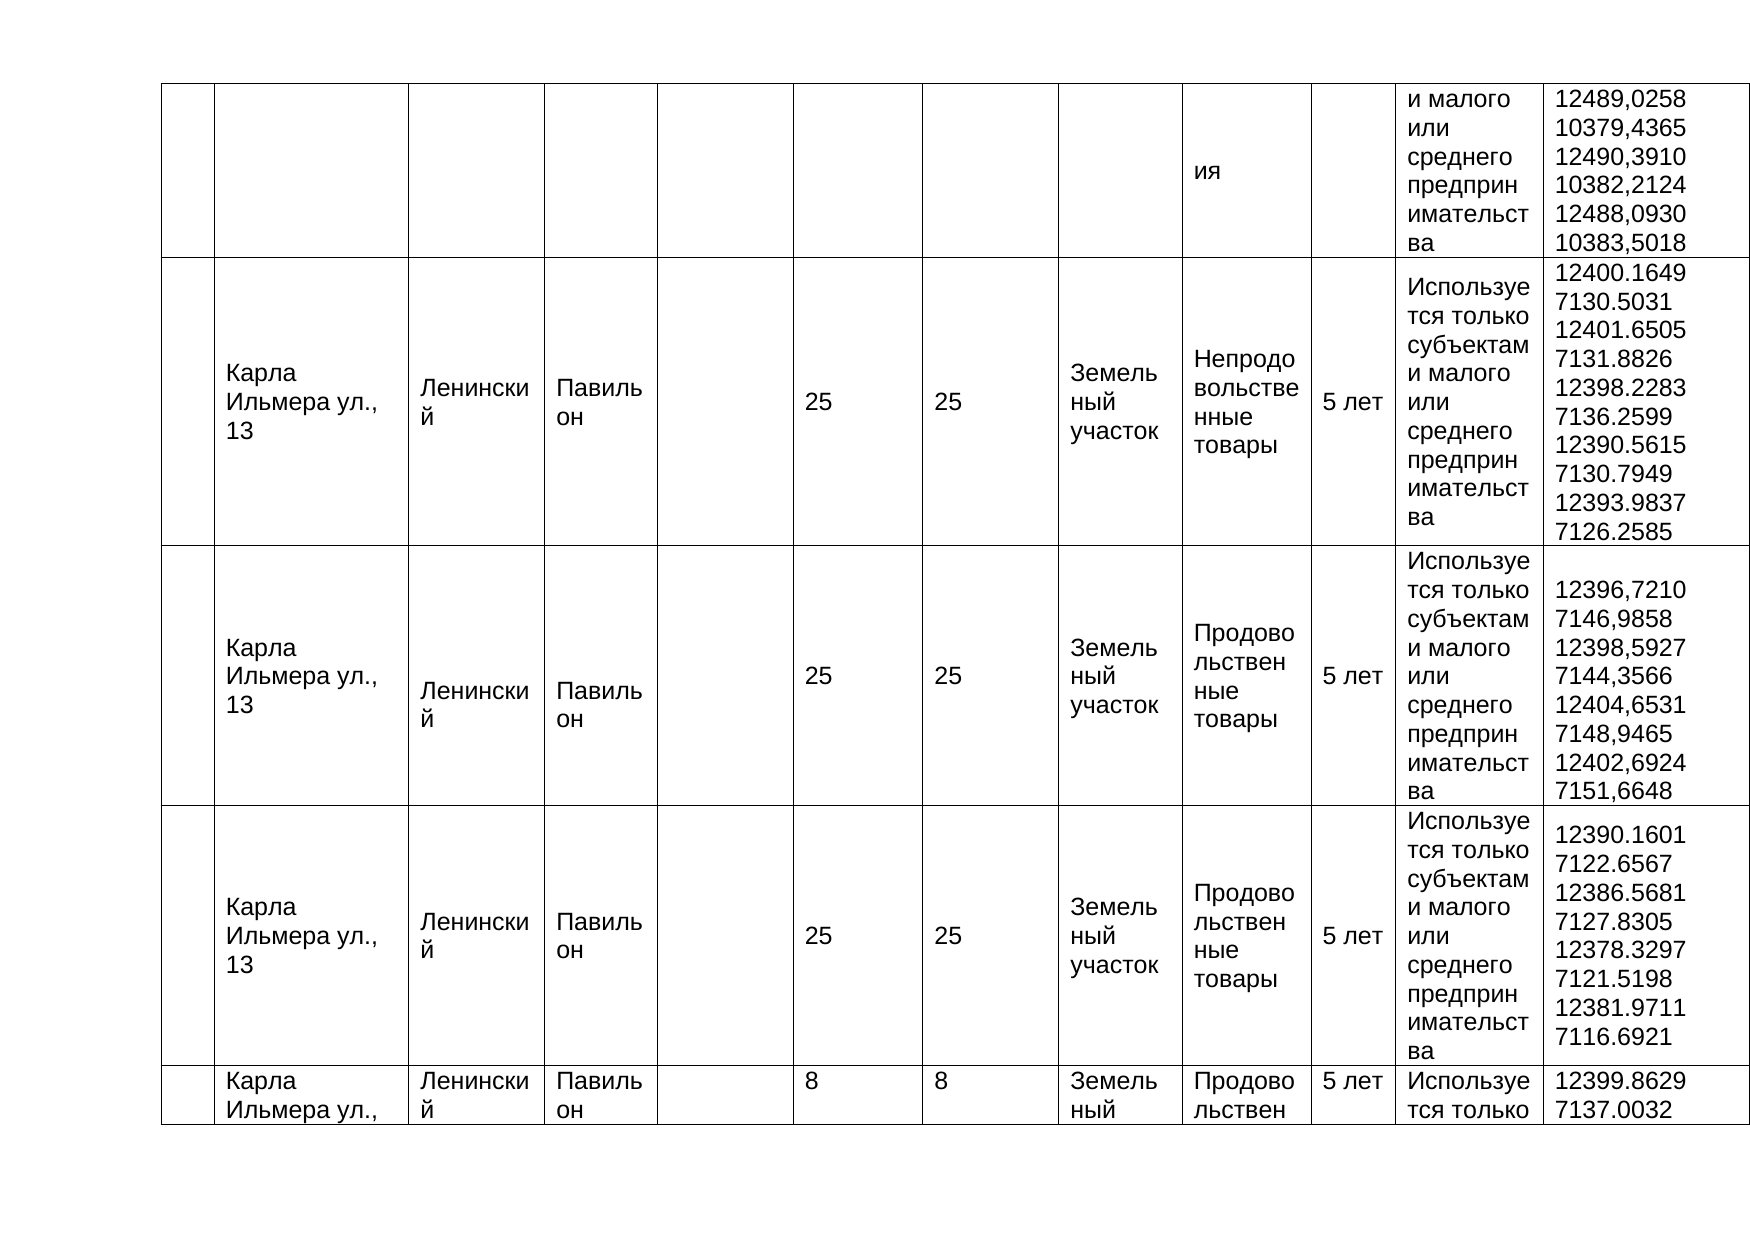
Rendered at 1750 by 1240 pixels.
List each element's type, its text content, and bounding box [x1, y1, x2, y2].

table_cell Карла Ильмера ул., 13 [215, 806, 408, 1065]
table_cell 12489,0258 10379,4365 12490,3910 10382,2124 12488,0930 10383,5018 [1544, 84, 1749, 257]
table_cell Продовольственные товары [1183, 806, 1311, 1065]
table_cell [162, 84, 214, 257]
table_cell 5 лет [1312, 1066, 1395, 1123]
table_cell Земельный участок [1059, 258, 1182, 545]
table_cell 5 лет [1312, 258, 1395, 545]
table_cell Непродовольственные товары [1183, 258, 1311, 545]
table_cell 12390.1601 7122.6567 12386.5681 7127.8305 12378.3297 7121.5198 12381.9711 7116.6921 [1544, 806, 1749, 1065]
table_cell [162, 258, 214, 545]
table_cell 25 [923, 546, 1058, 805]
table_cell [923, 84, 1058, 257]
table_cell [658, 258, 793, 545]
table_cell Павильон [545, 806, 657, 1065]
table_cell Карла Ильмера ул., 13 [215, 258, 408, 545]
table_cell Продовольствен [1183, 1066, 1311, 1123]
table_cell Карла Ильмера ул., [215, 1066, 408, 1123]
table_cell ия [1183, 84, 1311, 257]
table_cell 8 [923, 1066, 1058, 1123]
table_cell Земельный участок [1059, 546, 1182, 805]
table_cell [215, 84, 408, 257]
table_cell Продовольственные товары [1183, 546, 1311, 805]
table_cell [545, 84, 657, 257]
table_cell Земельный участок [1059, 806, 1182, 1065]
table_cell Используется только субъектами малого или среднего предпринимательства [1396, 546, 1543, 805]
table_cell Ленинский [409, 258, 544, 545]
table_cell 25 [794, 806, 922, 1065]
table_cell [658, 1066, 793, 1123]
table_cell [658, 546, 793, 805]
table_cell Ленинский [409, 546, 544, 805]
table_cell 25 [794, 258, 922, 545]
table_cell 25 [923, 258, 1058, 545]
table_cell [794, 84, 922, 257]
table_cell [162, 546, 214, 805]
table_cell 25 [923, 806, 1058, 1065]
table_cell [162, 1066, 214, 1123]
table_cell 12396,7210 7146,9858 12398,5927 7144,3566 12404,6531 7148,9465 12402,6924 7151,6648 [1544, 546, 1749, 805]
table_cell Используется только [1396, 1066, 1543, 1123]
table_cell Используется только субъектами малого или среднего предпринимательства [1396, 258, 1543, 545]
table_cell [162, 806, 214, 1065]
table_cell 12400.1649 7130.5031 12401.6505 7131.8826 12398.2283 7136.2599 12390.5615 7130.7949 12393.9837 7126.2585 [1544, 258, 1749, 545]
table_cell [1059, 84, 1182, 257]
table_cell 5 лет [1312, 806, 1395, 1065]
table_cell Павильон [545, 1066, 657, 1123]
table_cell 12399.8629 7137.0032 [1544, 1066, 1749, 1123]
table_cell Ленинский [409, 1066, 544, 1123]
table_cell 5 лет [1312, 546, 1395, 805]
table_cell [658, 806, 793, 1065]
table_cell 8 [794, 1066, 922, 1123]
table_cell и малого или среднего предпринимательства [1396, 84, 1543, 257]
table_cell [1312, 84, 1395, 257]
table_cell Павильон [545, 258, 657, 545]
table_cell 25 [794, 546, 922, 805]
table_cell Павильон [545, 546, 657, 805]
table_cell [409, 84, 544, 257]
table_cell Карла Ильмера ул., 13 [215, 546, 408, 805]
table_cell Ленинский [409, 806, 544, 1065]
table_cell Используется только субъектами малого или среднего предпринимательства [1396, 806, 1543, 1065]
table_cell [658, 84, 793, 257]
table_cell Земельный [1059, 1066, 1182, 1123]
